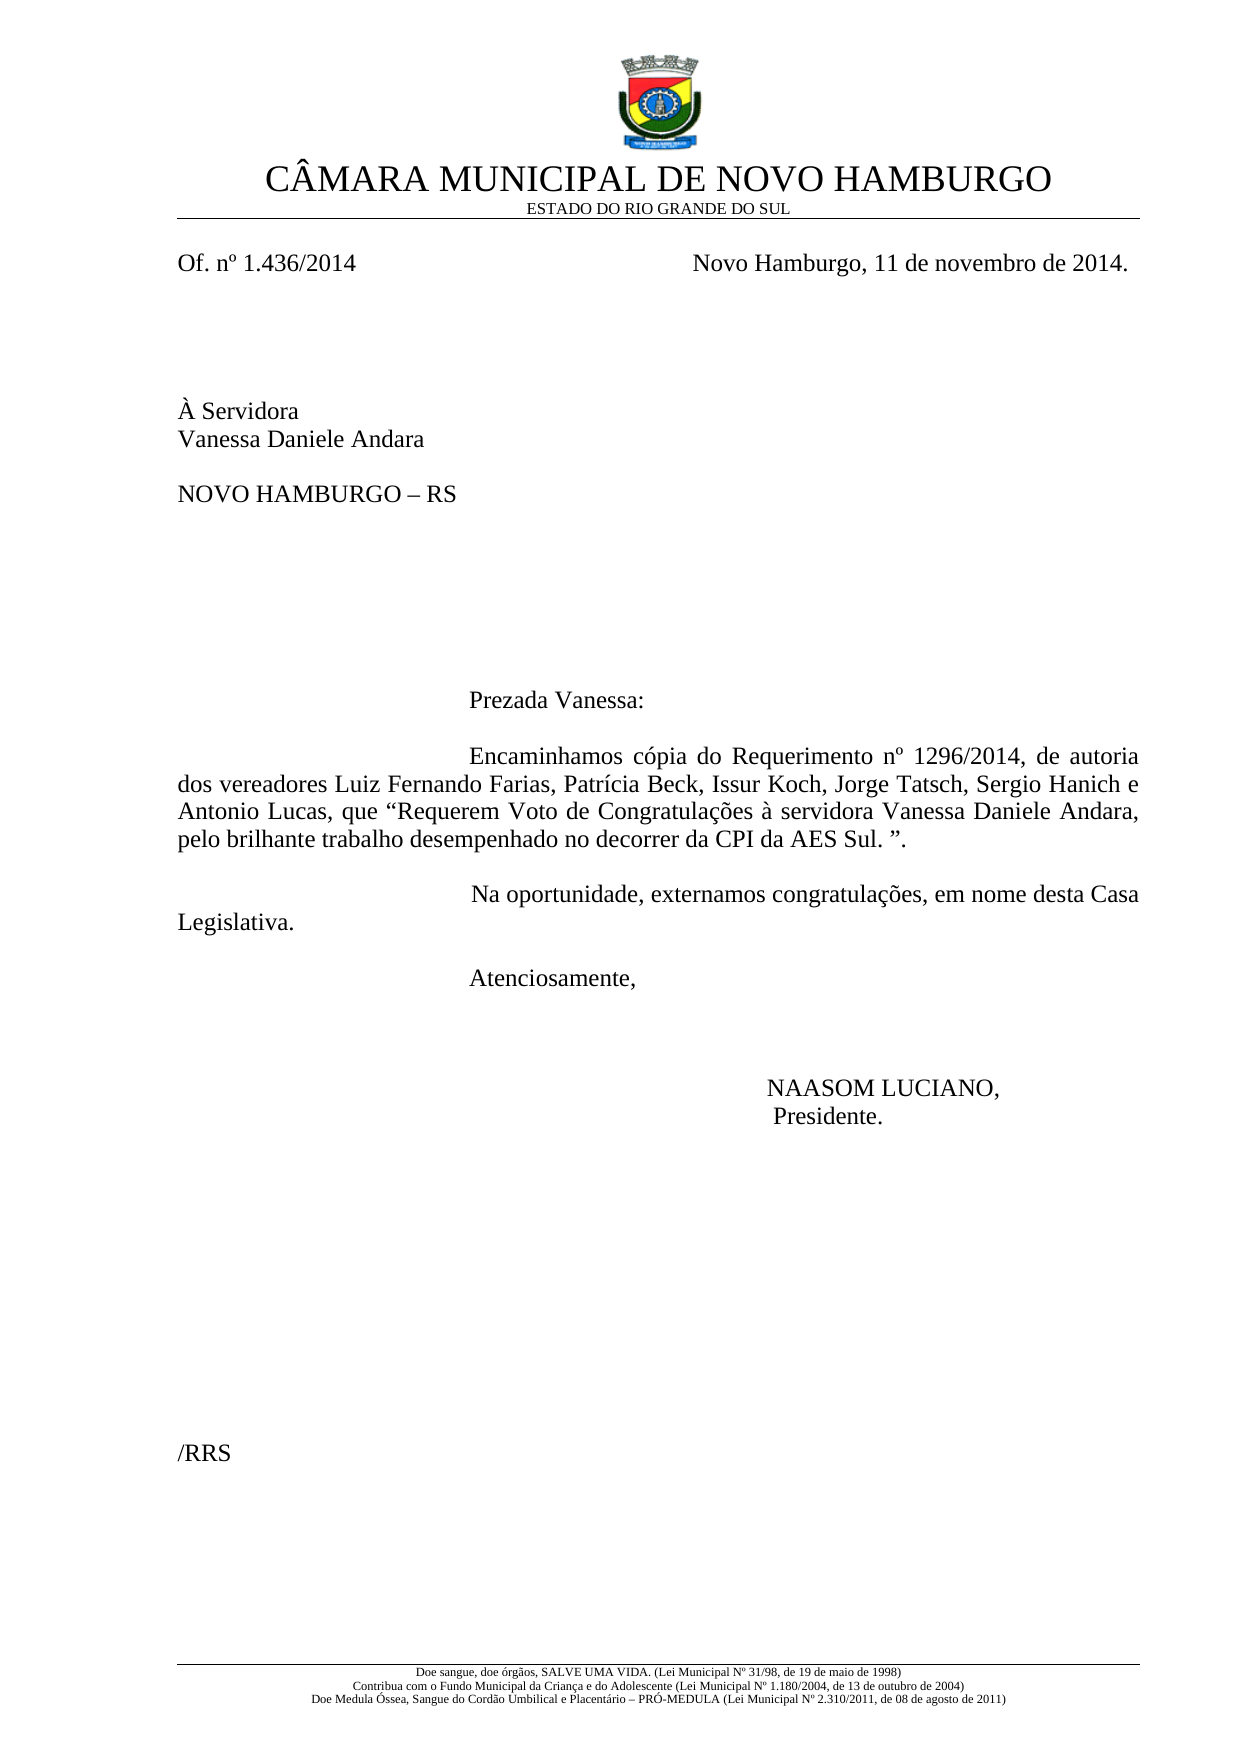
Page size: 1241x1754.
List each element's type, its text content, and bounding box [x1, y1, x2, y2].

picture [611, 47, 705, 155]
text À Servidora [177, 397, 1140, 425]
text Of. nº 1.436/2014 Novo Hamburgo, 11 de novembro de 2014. [177, 249, 1140, 276]
text NAASOM LUCIANO, [767, 1074, 1140, 1102]
text Na oportunidade, externamos congratulações, em nome desta Casa Legislativa. [177, 881, 1140, 936]
text Presidente. [767, 1102, 1140, 1130]
text Vanessa Daniele Andara [177, 425, 1140, 452]
text /RRS [177, 1439, 1140, 1467]
text Prezada Vanessa: [177, 687, 1140, 714]
text NOVO HAMBURGO – RS [177, 480, 1140, 508]
text Encaminhamos cópia do Requerimento nº 1296/2014, de autoria dos vereadores Luiz Fernando Farias, Patrícia Beck, Issur Koch, Jorge Tatsch, Sergio Hanich e Antonio Lucas, que “Requerem Voto de Congratulações à servidora Vanessa Daniele Andara, pelo brilhante trabalho desempenhado no decorrer da CPI da AES Sul. ”. [177, 742, 1140, 853]
text Atenciosamente, [177, 964, 1140, 991]
